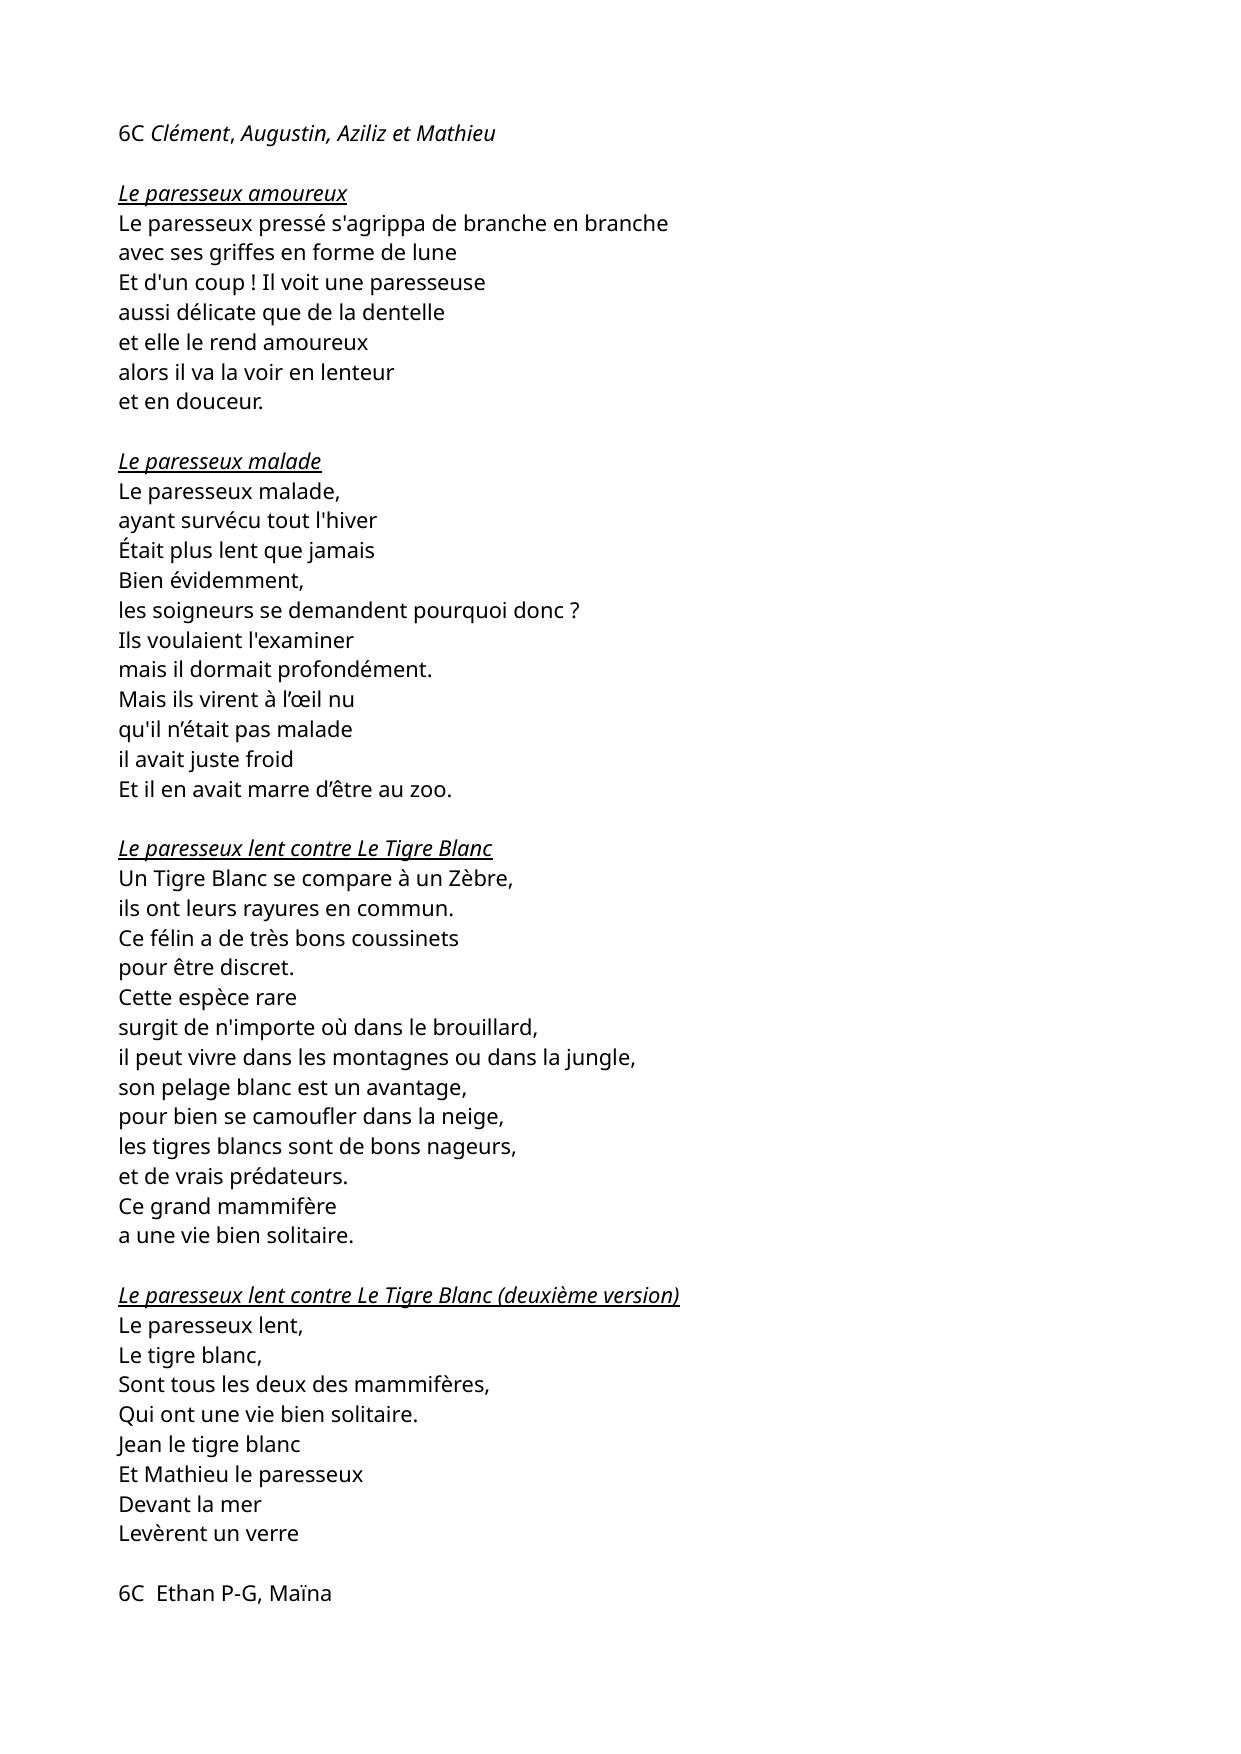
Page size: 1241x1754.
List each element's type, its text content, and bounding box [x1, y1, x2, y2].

text qu'il n’était pas malade [118, 714, 1122, 744]
text il peut vivre dans les montagnes ou dans la jungle, [118, 1042, 1122, 1071]
text Le paresseux lent contre Le Tigre Blanc [118, 833, 1122, 863]
text ayant survécu tout l'hiver [118, 505, 1122, 535]
text Devant la mer [118, 1488, 1122, 1518]
text les tigres blancs sont de bons nageurs, [118, 1131, 1122, 1161]
text 6C Clément, Augustin, Aziliz et Mathieu [118, 118, 1122, 148]
text Ce grand mammifère [118, 1191, 1122, 1220]
text pour bien se camoufler dans la neige, [118, 1101, 1122, 1131]
text Le paresseux malade, [118, 476, 1122, 505]
text Et d'un coup ! Il voit une paresseuse [118, 267, 1122, 297]
text Un Tigre Blanc se compare à un Zèbre, [118, 863, 1122, 893]
text Le paresseux lent, [118, 1310, 1122, 1339]
text Sont tous les deux des mammifères, [118, 1369, 1122, 1399]
text Le paresseux amoureux [118, 178, 1122, 207]
text Et Mathieu le paresseux [118, 1459, 1122, 1488]
text surgit de n'importe où dans le brouillard, [118, 1012, 1122, 1042]
text mais il dormait profondément. [118, 654, 1122, 684]
text avec ses griffes en forme de lune [118, 237, 1122, 267]
text a une vie bien solitaire. [118, 1220, 1122, 1250]
text Le paresseux malade [118, 446, 1122, 476]
text Et il en avait marre d’être au zoo. [118, 773, 1122, 803]
text ils ont leurs rayures en commun. [118, 893, 1122, 922]
text Qui ont une vie bien solitaire. [118, 1399, 1122, 1429]
text Mais ils virent à l’œil nu [118, 684, 1122, 714]
text Ils voulaient l'examiner [118, 624, 1122, 654]
text son pelage blanc est un avantage, [118, 1071, 1122, 1101]
text Le tigre blanc, [118, 1339, 1122, 1369]
text Levèrent un verre [118, 1518, 1122, 1548]
text Le paresseux lent contre Le Tigre Blanc (deuxième version) [118, 1280, 1122, 1310]
text et en douceur. [118, 386, 1122, 416]
text pour être discret. [118, 952, 1122, 982]
text Jean le tigre blanc [118, 1429, 1122, 1459]
text les soigneurs se demandent pourquoi donc ? [118, 595, 1122, 624]
text Était plus lent que jamais [118, 535, 1122, 565]
text et elle le rend amoureux [118, 327, 1122, 356]
text Le paresseux pressé s'agrippa de branche en branche [118, 207, 1122, 237]
text il avait juste froid [118, 744, 1122, 773]
text 6C Ethan P-G, Maïna [118, 1578, 1122, 1608]
text et de vrais prédateurs. [118, 1161, 1122, 1191]
text Cette espèce rare [118, 982, 1122, 1012]
text alors il va la voir en lenteur [118, 356, 1122, 386]
text aussi délicate que de la dentelle [118, 297, 1122, 327]
text Bien évidemment, [118, 565, 1122, 595]
text Ce félin a de très bons coussinets [118, 922, 1122, 952]
